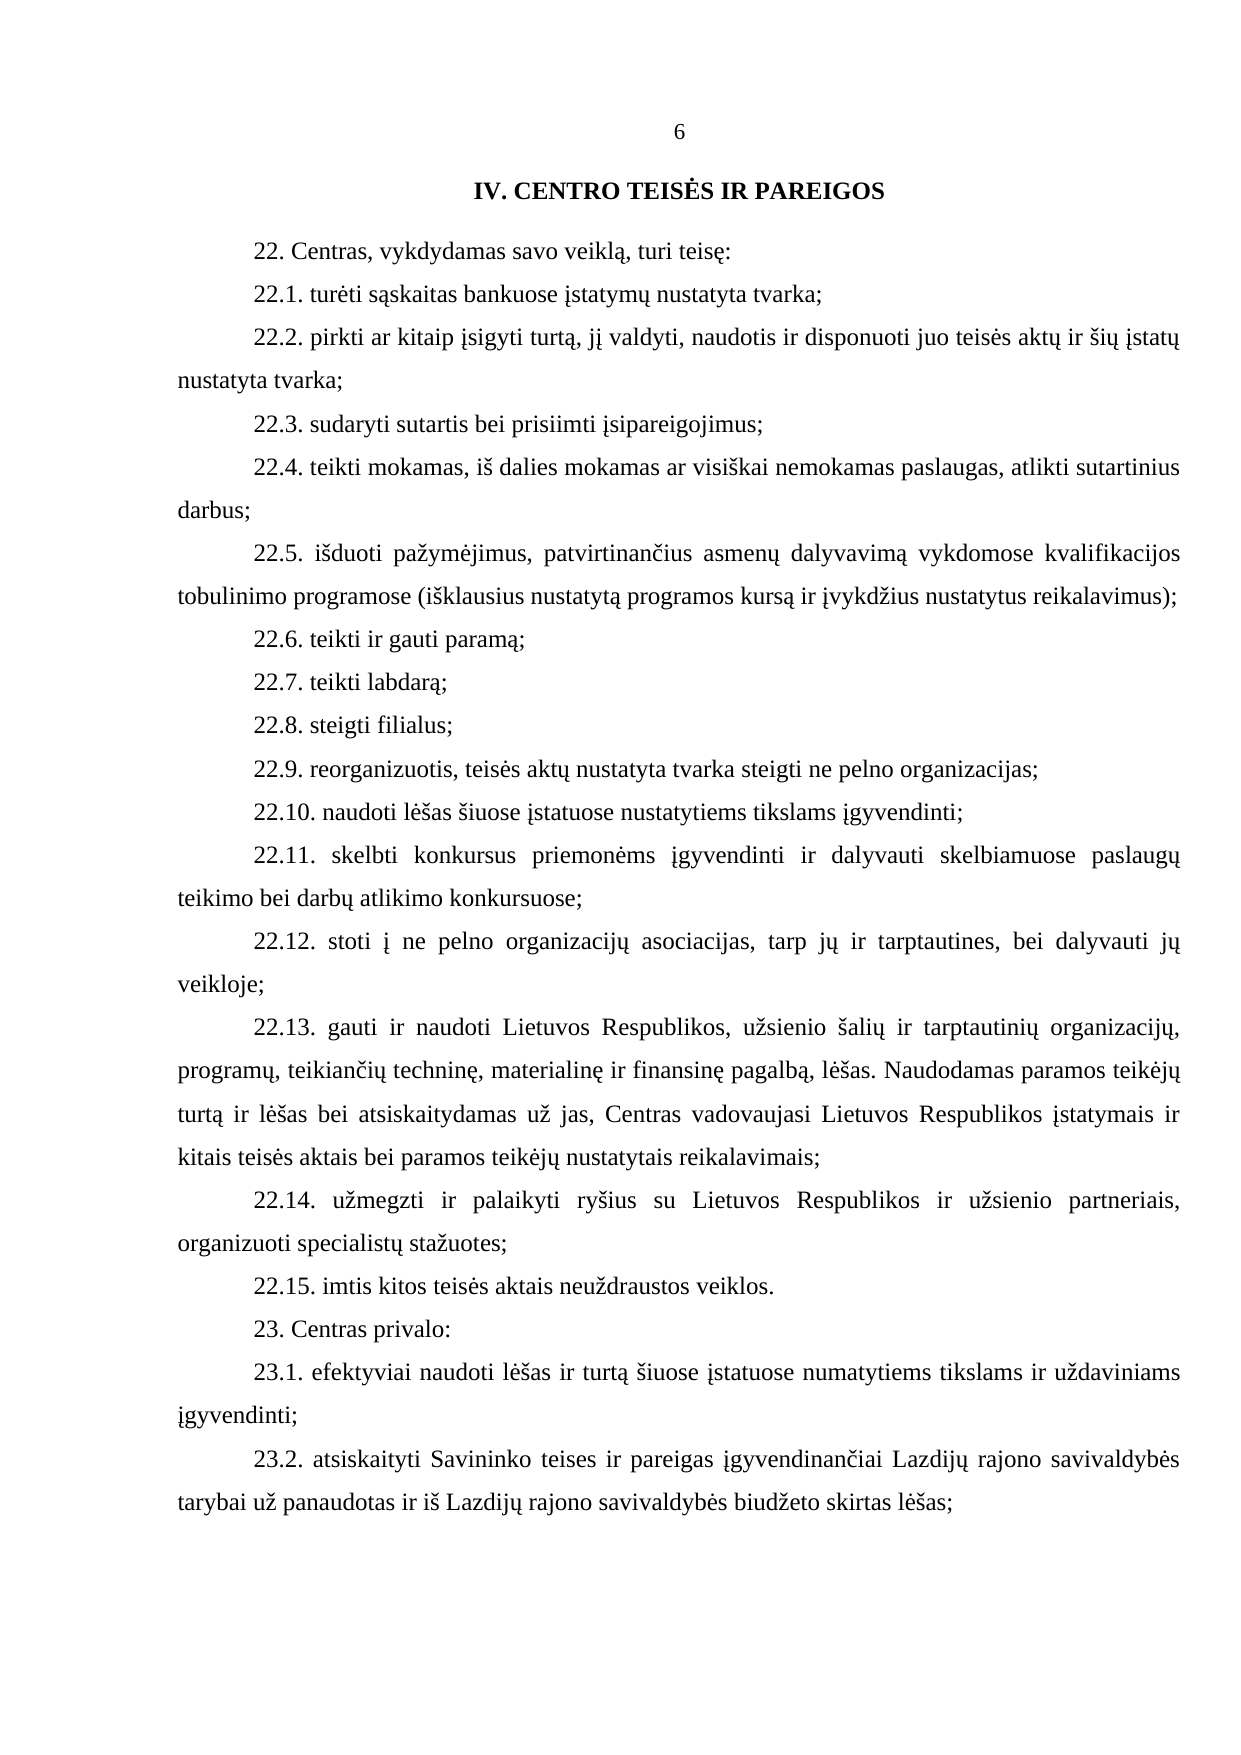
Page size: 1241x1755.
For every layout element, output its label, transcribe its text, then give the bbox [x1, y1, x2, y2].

text 22.2. pirkti ar kitaip įsigyti turtą, jį valdyti, naudotis ir disponuoti juo teisės aktų ir šių įstatų nustatyta tvarka; [177, 322, 1181, 394]
text 22.5. išduoti pažymėjimus, patvirtinančius asmenų dalyvavimą vykdomose kvalifikacijos tobulinimo programose (išklausius nustatytą programos kursą ir įvykdžius nustatytus reikalavimus); [177, 538, 1181, 610]
text 22.7. teikti labdarą; [177, 667, 1181, 696]
text 22.10. naudoti lėšas šiuose įstatuose nustatytiems tikslams įgyvendinti; [177, 797, 1181, 826]
text 22.1. turėti sąskaitas bankuose įstatymų nustatyta tvarka; [177, 279, 1181, 308]
text 23.2. atsiskaityti Savininko teises ir pareigas įgyvendinančiai Lazdijų rajono savivaldybės tarybai už panaudotas ir iš Lazdijų rajono savivaldybės biudžeto skirtas lėšas; [177, 1444, 1181, 1516]
text 22. Centras, vykdydamas savo veiklą, turi teisę: [177, 236, 1181, 265]
text 22.4. teikti mokamas, iš dalies mokamas ar visiškai nemokamas paslaugas, atlikti sutartinius darbus; [177, 452, 1181, 524]
text 23.1. efektyviai naudoti lėšas ir turtą šiuose įstatuose numatytiems tikslams ir uždaviniams įgyvendinti; [177, 1357, 1181, 1429]
text 22.3. sudaryti sutartis bei prisiimti įsipareigojimus; [177, 409, 1181, 437]
text IV. CENTRO TEISĖS IR PAREIGOS [177, 176, 1181, 205]
text 22.14. užmegzti ir palaikyti ryšius su Lietuvos Respublikos ir užsienio partneriais, organizuoti specialistų stažuotes; [177, 1185, 1181, 1257]
text 22.8. steigti filialus; [177, 711, 1181, 739]
text 22.12. stoti į ne pelno organizacijų asociacijas, tarp jų ir tarptautines, bei dalyvauti jų veikloje; [177, 926, 1181, 998]
text 22.11. skelbti konkursus priemonėms įgyvendinti ir dalyvauti skelbiamuose paslaugų teikimo bei darbų atlikimo konkursuose; [177, 840, 1181, 912]
text 22.15. imtis kitos teisės aktais neuždraustos veiklos. [177, 1271, 1181, 1300]
text 22.6. teikti ir gauti paramą; [177, 624, 1181, 653]
text 22.9. reorganizuotis, teisės aktų nustatyta tvarka steigti ne pelno organizacijas; [177, 754, 1181, 782]
text 22.13. gauti ir naudoti Lietuvos Respublikos, užsienio šalių ir tarptautinių organizacijų, programų, teikiančių techninę, materialinę ir finansinę pagalbą, lėšas. Naudodamas paramos teikėjų turtą ir lėšas bei atsiskaitydamas už jas, Centras vadovaujasi Lietuvos Respublikos įstatymais ir kitais teisės aktais bei paramos teikėjų nustatytais reikalavimais; [177, 1012, 1181, 1171]
text 23. Centras privalo: [177, 1314, 1181, 1343]
